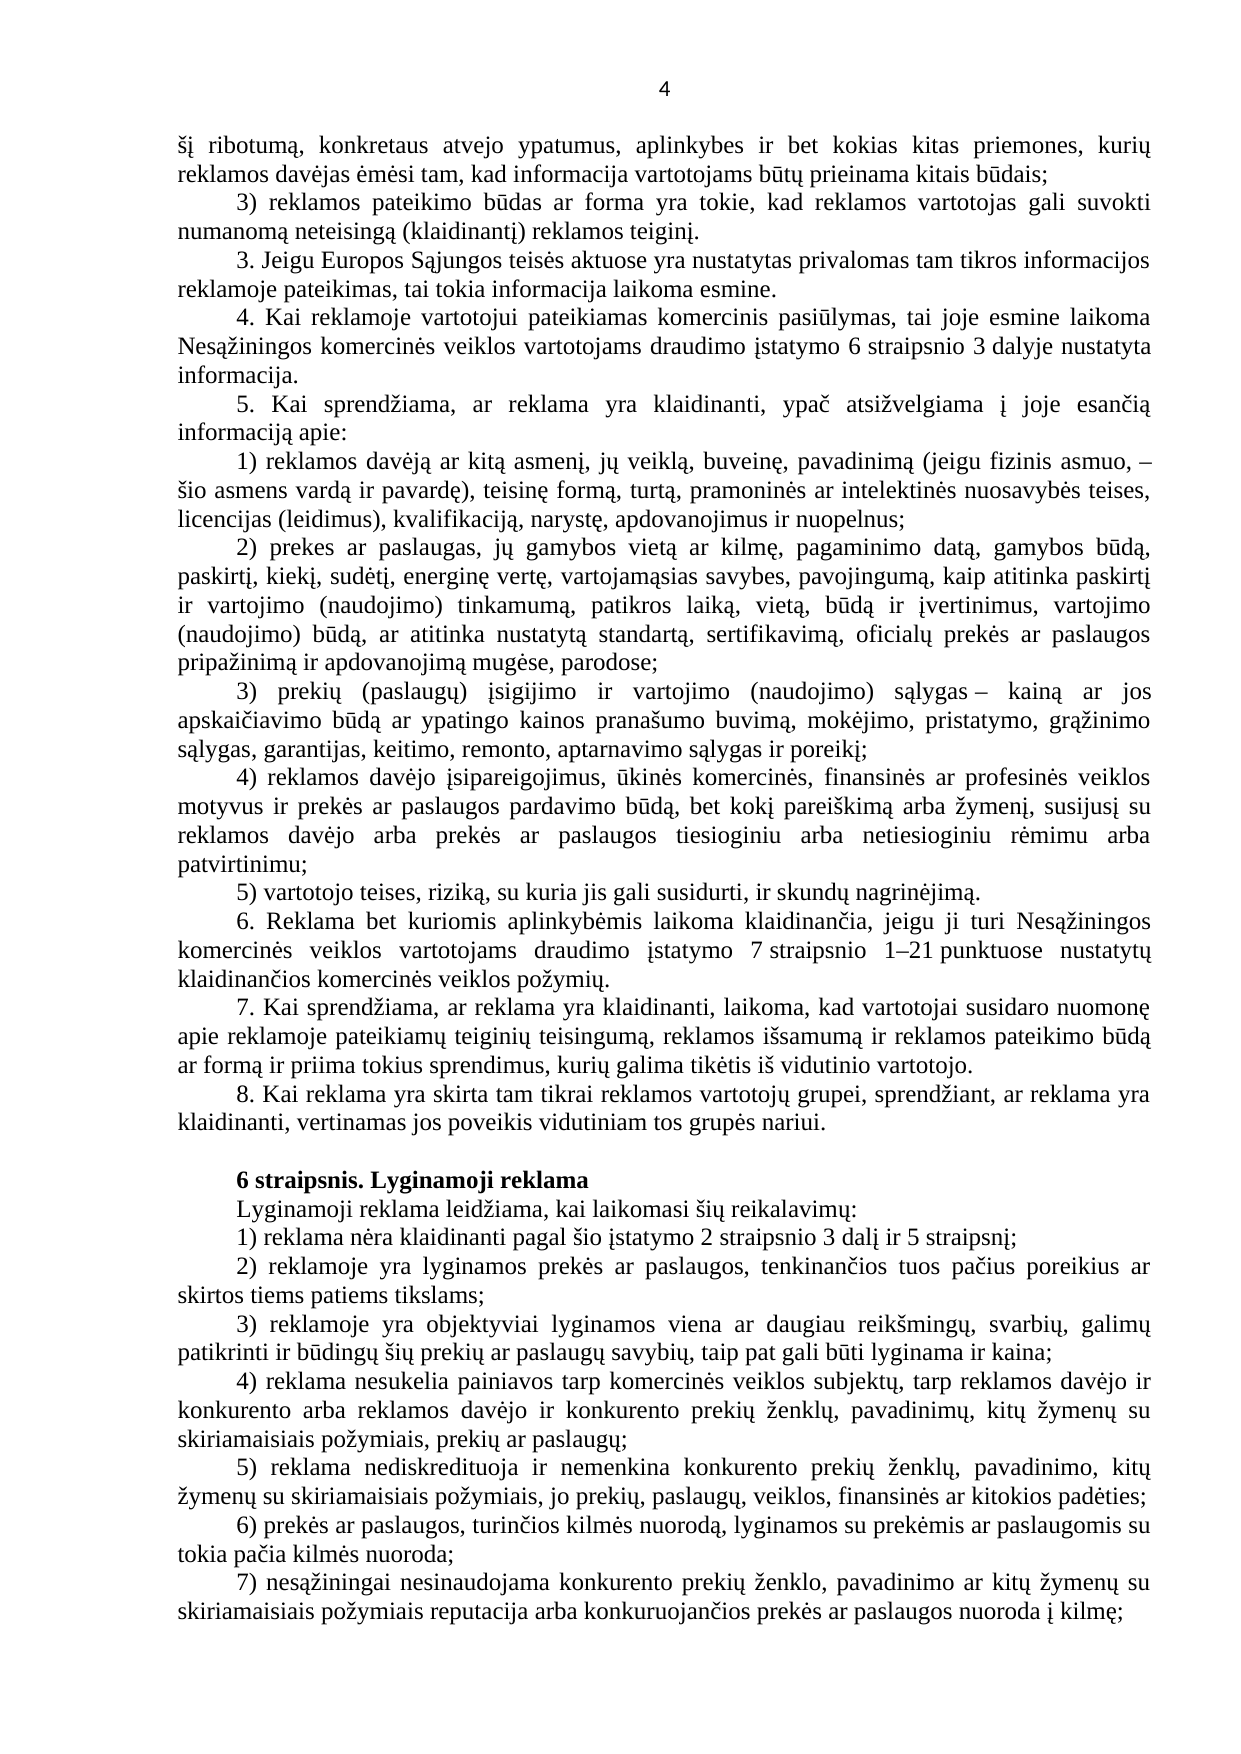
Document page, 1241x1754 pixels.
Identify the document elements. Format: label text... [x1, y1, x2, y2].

text 5) reklama nediskredituoja ir nemenkina konkurento prekių ženklų, pavadinimo, kitų žymenų su skiriamaisiais požymiais, jo prekių, paslaugų, veiklos, finansinės ar kitokios padėties; [177, 1452, 1152, 1510]
text 7) nesąžiningai nesinaudojama konkurento prekių ženklo, pavadinimo ar kitų žymenų su skiriamaisiais požymiais reputacija arba konkuruojančios prekės ar paslaugos nuoroda į kilmę; [177, 1567, 1152, 1625]
text Lyginamoji reklama leidžiama, kai laikomasi šių reikalavimų: [177, 1194, 1152, 1222]
text šį ribotumą, konkretaus atvejo ypatumus, aplinkybes ir bet kokias kitas priemones, kurių reklamos davėjas ėmėsi tam, kad informacija vartotojams būtų prieinama kitais būdais; [177, 130, 1152, 187]
text 2) reklamoje yra lyginamos prekės ar paslaugos, tenkinančios tuos pačius poreikius ar skirtos tiems patiems tikslams; [177, 1251, 1152, 1309]
text 3) reklamoje yra objektyviai lyginamos viena ar daugiau reikšmingų, svarbių, galimų patikrinti ir būdingų šių prekių ar paslaugų savybių, taip pat gali būti lyginama ir kaina; [177, 1309, 1152, 1366]
text 4) reklamos davėjo įsipareigojimus, ūkinės komercinės, finansinės ar profesinės veiklos motyvus ir prekės ar paslaugos pardavimo būdą, bet kokį pareiškimą arba žymenį, susijusį su reklamos davėjo arba prekės ar paslaugos tiesioginiu arba netiesioginiu rėmimu arba patvirtinimu; [177, 762, 1152, 877]
text 5. Kai sprendžiama, ar reklama yra klaidinanti, ypač atsižvelgiama į joje esančią informaciją apie: [177, 389, 1152, 446]
text 3. Jeigu Europos Sąjungos teisės aktuose yra nustatytas privalomas tam tikros informacijos reklamoje pateikimas, tai tokia informacija laikoma esmine. [177, 245, 1152, 302]
text 4. Kai reklamoje vartotojui pateikiamas komercinis pasiūlymas, tai joje esmine laikoma Nesąžiningos komercinės veiklos vartotojams draudimo įstatymo 6 straipsnio 3 dalyje nustatyta informacija. [177, 302, 1152, 389]
text 6 straipsnis. Lyginamoji reklama [177, 1165, 1152, 1194]
text 4) reklama nesukelia painiavos tarp komercinės veiklos subjektų, tarp reklamos davėjo ir konkurento arba reklamos davėjo ir konkurento prekių ženklų, pavadinimų, kitų žymenų su skiriamaisiais požymiais, prekių ar paslaugų; [177, 1366, 1152, 1452]
text 6. Reklama bet kuriomis aplinkybėmis laikoma klaidinančia, jeigu ji turi Nesąžiningos komercinės veiklos vartotojams draudimo įstatymo 7 straipsnio 1–21 punktuose nustatytų klaidinančios komercinės veiklos požymių. [177, 906, 1152, 992]
text 1) reklamos davėją ar kitą asmenį, jų veiklą, buveinę, pavadinimą (jeigu fizinis asmuo, – šio asmens vardą ir pavardę), teisinę formą, turtą, pramoninės ar intelektinės nuosavybės teises, licencijas (leidimus), kvalifikaciją, narystę, apdovanojimus ir nuopelnus; [177, 446, 1152, 532]
text 1) reklama nėra klaidinanti pagal šio įstatymo 2 straipsnio 3 dalį ir 5 straipsnį; [177, 1222, 1152, 1251]
text 2) prekes ar paslaugas, jų gamybos vietą ar kilmę, pagaminimo datą, gamybos būdą, paskirtį, kiekį, sudėtį, energinę vertę, vartojamąsias savybes, pavojingumą, kaip atitinka paskirtį ir vartojimo (naudojimo) tinkamumą, patikros laiką, vietą, būdą ir įvertinimus, vartojimo (naudojimo) būdą, ar atitinka nustatytą standartą, sertifikavimą, oficialų prekės ar paslaugos pripažinimą ir apdovanojimą mugėse, parodose; [177, 532, 1152, 676]
text 6) prekės ar paslaugos, turinčios kilmės nuorodą, lyginamos su prekėmis ar paslaugomis su tokia pačia kilmės nuoroda; [177, 1510, 1152, 1567]
text 8. Kai reklama yra skirta tam tikrai reklamos vartotojų grupei, sprendžiant, ar reklama yra klaidinanti, vertinamas jos poveikis vidutiniam tos grupės nariui. [177, 1079, 1152, 1136]
text 5) vartotojo teises, riziką, su kuria jis gali susidurti, ir skundų nagrinėjimą. [177, 877, 1152, 906]
text 3) reklamos pateikimo būdas ar forma yra tokie, kad reklamos vartotojas gali suvokti numanomą neteisingą (klaidinantį) reklamos teiginį. [177, 187, 1152, 245]
text 7. Kai sprendžiama, ar reklama yra klaidinanti, laikoma, kad vartotojai susidaro nuomonę apie reklamoje pateikiamų teiginių teisingumą, reklamos išsamumą ir reklamos pateikimo būdą ar formą ir priima tokius sprendimus, kurių galima tikėtis iš vidutinio vartotojo. [177, 992, 1152, 1079]
text 3) prekių (paslaugų) įsigijimo ir vartojimo (naudojimo) sąlygas – kainą ar jos apskaičiavimo būdą ar ypatingo kainos pranašumo buvimą, mokėjimo, pristatymo, grąžinimo sąlygas, garantijas, keitimo, remonto, aptarnavimo sąlygas ir poreikį; [177, 676, 1152, 762]
